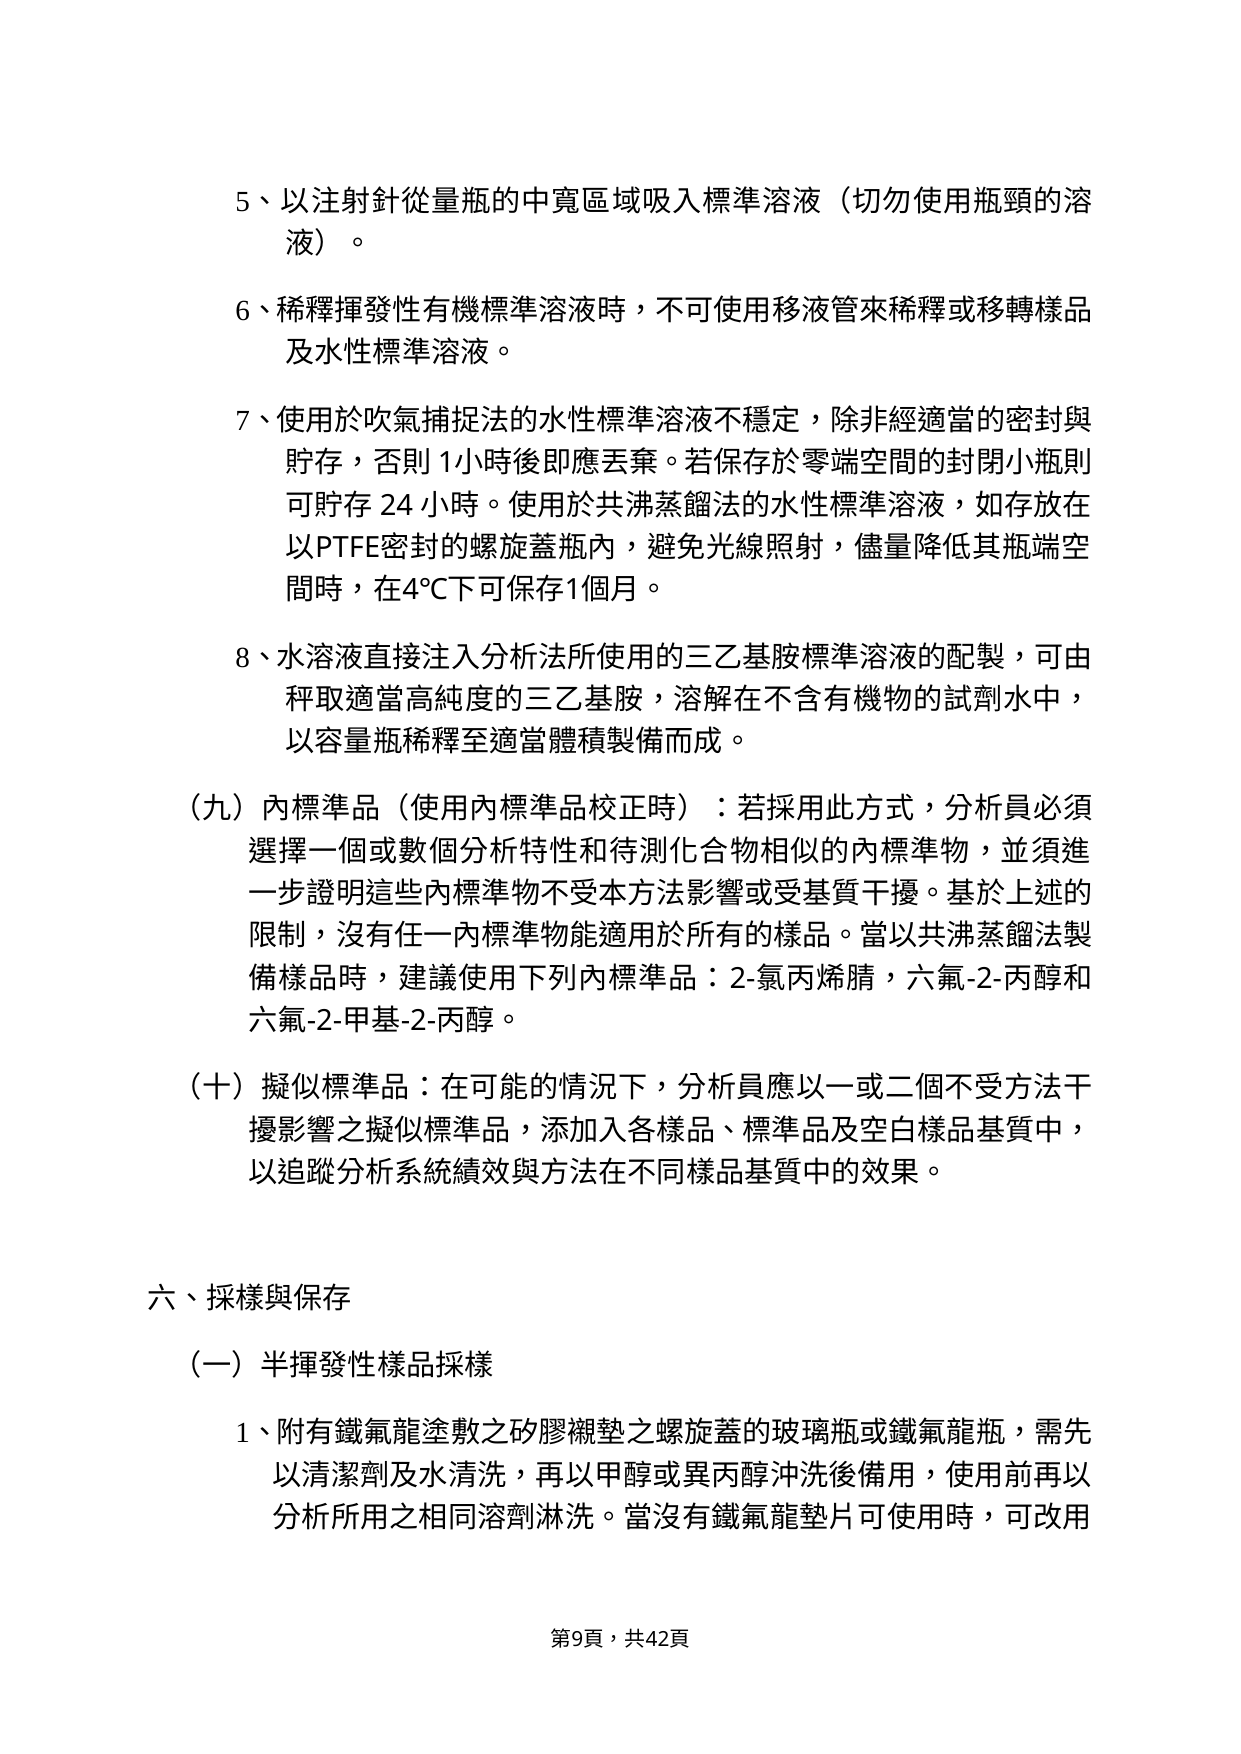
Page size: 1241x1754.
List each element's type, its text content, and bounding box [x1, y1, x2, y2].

text （九）內標準品（使用內標準品校正時）：若採用此方式，分析員必須選擇一個或數個分析特性和待測化合物相似的內標準物，並須進一步證明這些內標準物不受本方法影響或受基質干擾。基於上述的限制，沒有任一內標準物能適用於所有的樣品。當以共沸蒸餾法製備樣品時，建議使用下列內標準品：2-氯丙烯腈，六氟-2-丙醇和六氟-2-甲基-2-丙醇。 [173, 785, 1092, 1039]
text （十）擬似標準品：在可能的情況下，分析員應以一或二個不受方法干擾影響之擬似標準品，添加入各樣品、標準品及空白樣品基質中，以追蹤分析系統績效與方法在不同樣品基質中的效果。 [173, 1064, 1092, 1191]
subtitle 六、採樣與保存 [148, 1274, 1092, 1317]
text （一）半揮發性樣品採樣 [173, 1342, 1092, 1384]
text 6、稀釋揮發性有機標準溶液時，不可使用移液管來稀釋或移轉樣品及水性標準溶液。 [235, 287, 1092, 371]
text 7、使用於吹氣捕捉法的水性標準溶液不穩定，除非經適當的密封與貯存，否則 1小時後即應丟棄。若保存於零端空間的封閉小瓶則可貯存 24 小時。使用於共沸蒸餾法的水性標準溶液，如存放在以PTFE密封的螺旋蓋瓶內，避免光線照射，儘量降低其瓶端空間時，在4℃下可保存1個月。 [235, 396, 1092, 608]
text 5、以注射針從量瓶的中寬區域吸入標準溶液（切勿使用瓶頸的溶液）。 [235, 177, 1092, 262]
text 1、附有鐵氟龍塗敷之矽膠襯墊之螺旋蓋的玻璃瓶或鐵氟龍瓶，需先以清潔劑及水清洗，再以甲醇或異丙醇沖洗後備用，使用前再以分析所用之相同溶劑淋洗。當沒有鐵氟龍墊片可使用時，可改用 [235, 1409, 1092, 1536]
text 8、水溶液直接注入分析法所使用的三乙基胺標準溶液的配製，可由秤取適當高純度的三乙基胺，溶解在不含有機物的試劑水中，以容量瓶稀釋至適當體積製備而成。 [235, 633, 1092, 760]
